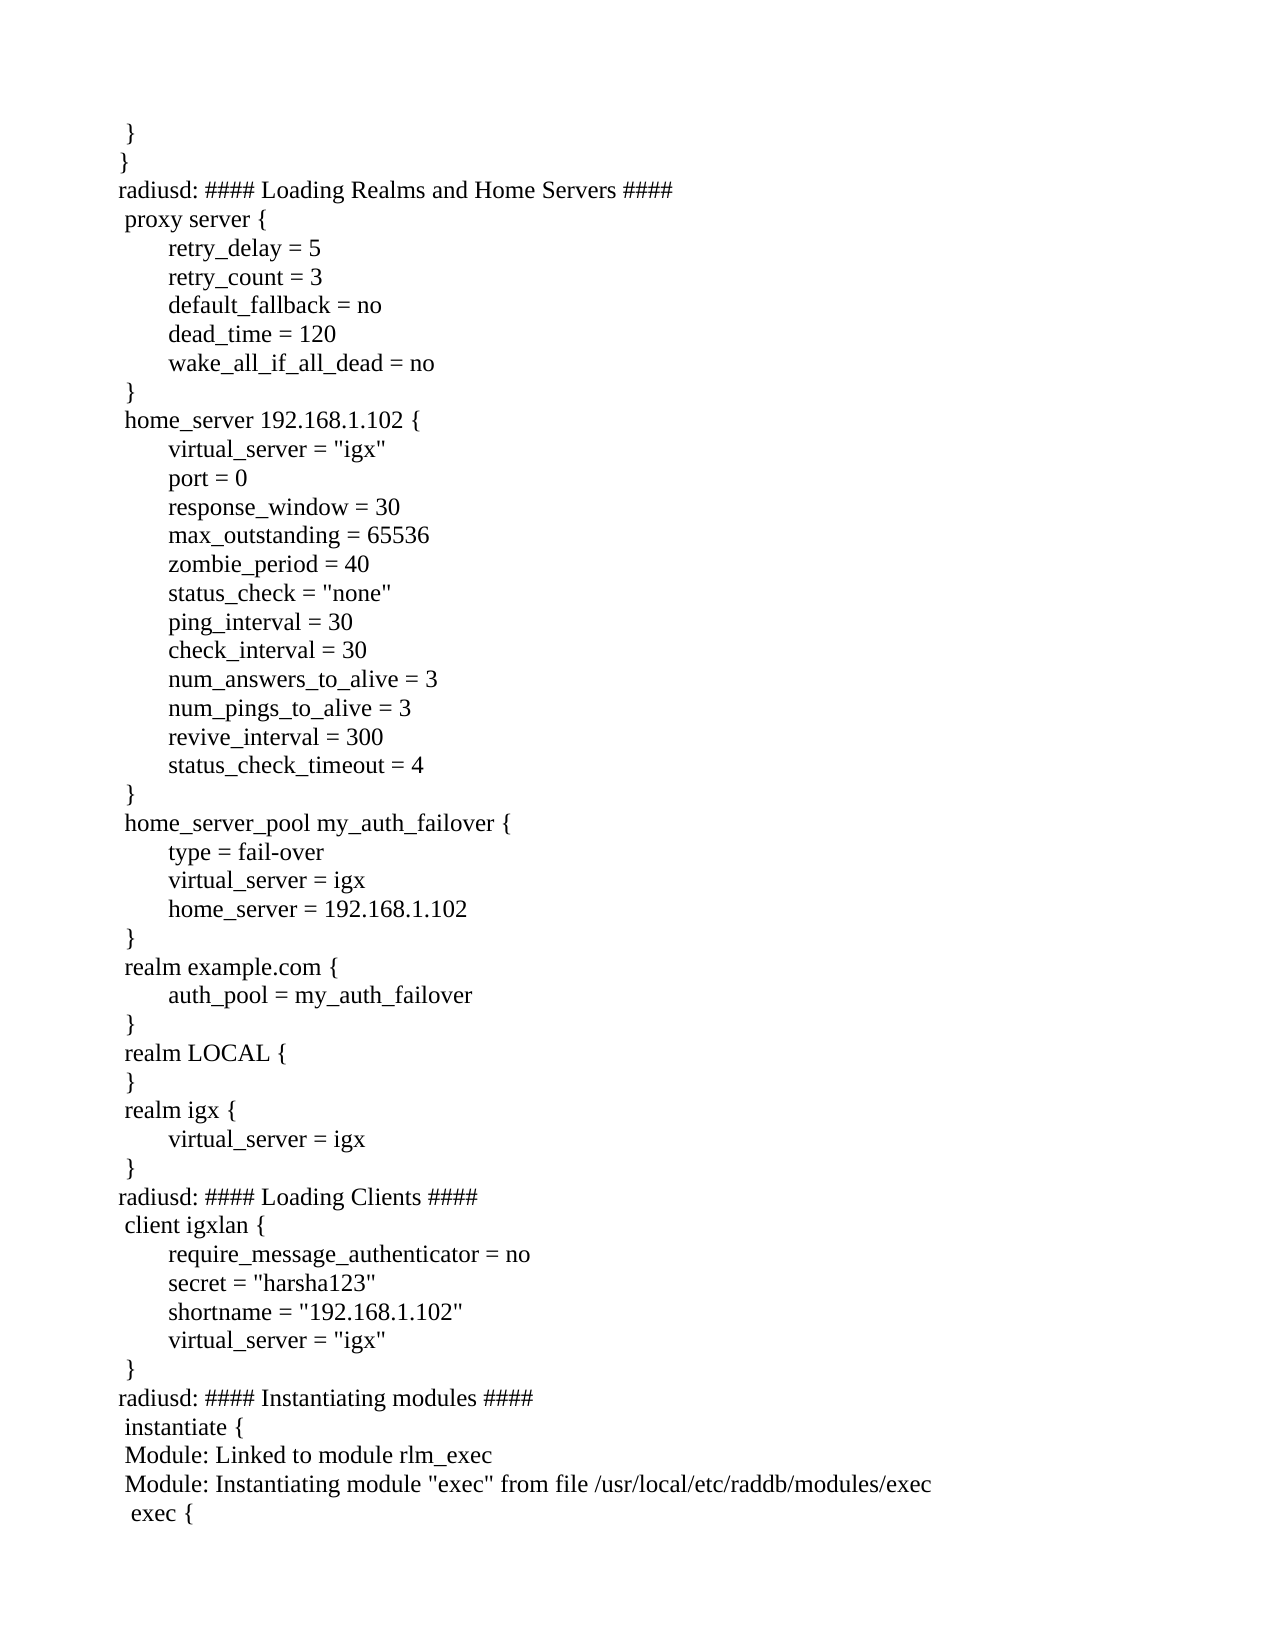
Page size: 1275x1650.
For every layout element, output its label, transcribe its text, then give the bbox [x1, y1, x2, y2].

text ping_interval = 30 [118, 607, 1157, 636]
text num_pings_to_alive = 3 [118, 693, 1157, 722]
text home_server = 192.168.1.102 [118, 894, 1157, 923]
text dead_time = 120 [118, 319, 1157, 348]
text virtual_server = igx [118, 1124, 1157, 1153]
text radiusd: #### Loading Clients #### [118, 1182, 1157, 1211]
text } [118, 779, 1157, 808]
text default_fallback = no [118, 291, 1157, 319]
text realm LOCAL { [118, 1038, 1157, 1067]
text } [118, 147, 1157, 176]
text port = 0 [118, 463, 1157, 492]
text retry_count = 3 [118, 262, 1157, 291]
text check_interval = 30 [118, 636, 1157, 664]
text } [118, 118, 1157, 147]
text retry_delay = 5 [118, 233, 1157, 262]
text realm igx { [118, 1096, 1157, 1124]
text } [118, 1009, 1157, 1038]
text status_check = "none" [118, 578, 1157, 607]
text } [118, 1354, 1157, 1383]
text require_message_authenticator = no [118, 1239, 1157, 1268]
text } [118, 923, 1157, 952]
text home_server 192.168.1.102 { [118, 406, 1157, 434]
text Module: Instantiating module "exec" from file /usr/local/etc/raddb/modules/exec [118, 1469, 1157, 1498]
text virtual_server = "igx" [118, 1326, 1157, 1354]
text zombie_period = 40 [118, 549, 1157, 578]
text instantiate { [118, 1412, 1157, 1441]
text secret = "harsha123" [118, 1268, 1157, 1297]
text num_answers_to_alive = 3 [118, 664, 1157, 693]
text radiusd: #### Loading Realms and Home Servers #### [118, 176, 1157, 204]
text } [118, 1153, 1157, 1182]
text radiusd: #### Instantiating modules #### [118, 1383, 1157, 1412]
text response_window = 30 [118, 492, 1157, 521]
text proxy server { [118, 204, 1157, 233]
text revive_interval = 300 [118, 722, 1157, 751]
text max_outstanding = 65536 [118, 521, 1157, 549]
text } [118, 377, 1157, 406]
text home_server_pool my_auth_failover { [118, 808, 1157, 837]
text } [118, 1067, 1157, 1096]
text auth_pool = my_auth_failover [118, 981, 1157, 1009]
text client igxlan { [118, 1211, 1157, 1239]
text exec { [118, 1498, 1157, 1527]
text status_check_timeout = 4 [118, 751, 1157, 779]
text Module: Linked to module rlm_exec [118, 1441, 1157, 1469]
text virtual_server = "igx" [118, 434, 1157, 463]
text type = fail-over [118, 837, 1157, 866]
text shortname = "192.168.1.102" [118, 1297, 1157, 1326]
text realm example.com { [118, 952, 1157, 981]
text wake_all_if_all_dead = no [118, 348, 1157, 377]
text virtual_server = igx [118, 866, 1157, 894]
